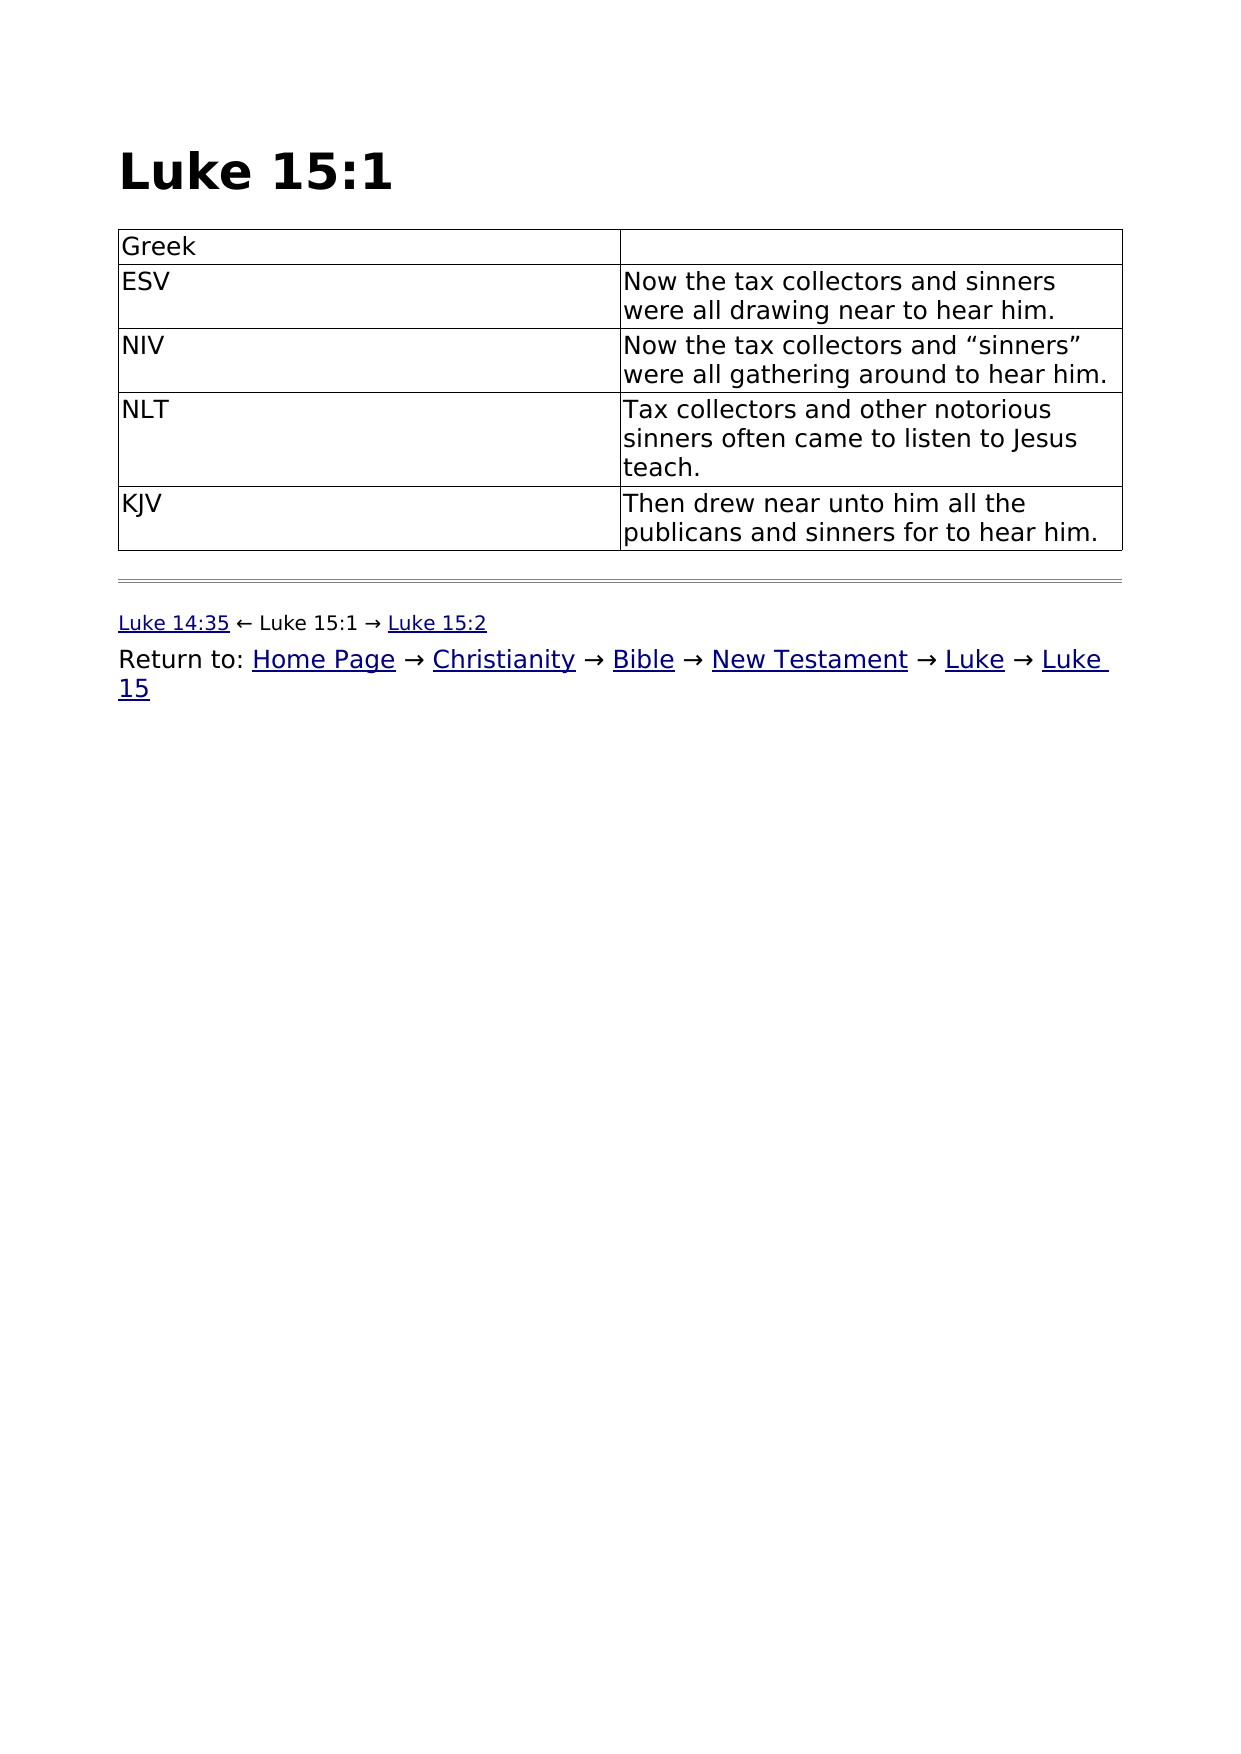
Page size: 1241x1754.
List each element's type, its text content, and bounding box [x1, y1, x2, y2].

subtitle Luke 15:1 [118, 143, 1122, 201]
table_cell Now the tax collectors and “sinners” were all gathering around to hear him. [621, 329, 1122, 392]
text Return to: Home Page → Christianity → Bible → New Testament → Luke → Luke 15 [118, 645, 1122, 704]
table_cell NLT [119, 393, 620, 486]
table_cell Tax collectors and other notorious sinners often came to listen to Jesus teach. [621, 393, 1122, 486]
text Luke 14:35 ← Luke 15:1 → Luke 15:2 [118, 611, 1122, 645]
table_cell NIV [119, 329, 620, 392]
table_cell KJV [119, 487, 620, 550]
table_header Greek [119, 230, 620, 264]
table_cell Now the tax collectors and sinners were all drawing near to hear him. [621, 265, 1122, 328]
table_cell ESV [119, 265, 620, 328]
table_cell Then drew near unto him all the publicans and sinners for to hear him. [621, 487, 1122, 550]
table_header [621, 230, 1122, 264]
